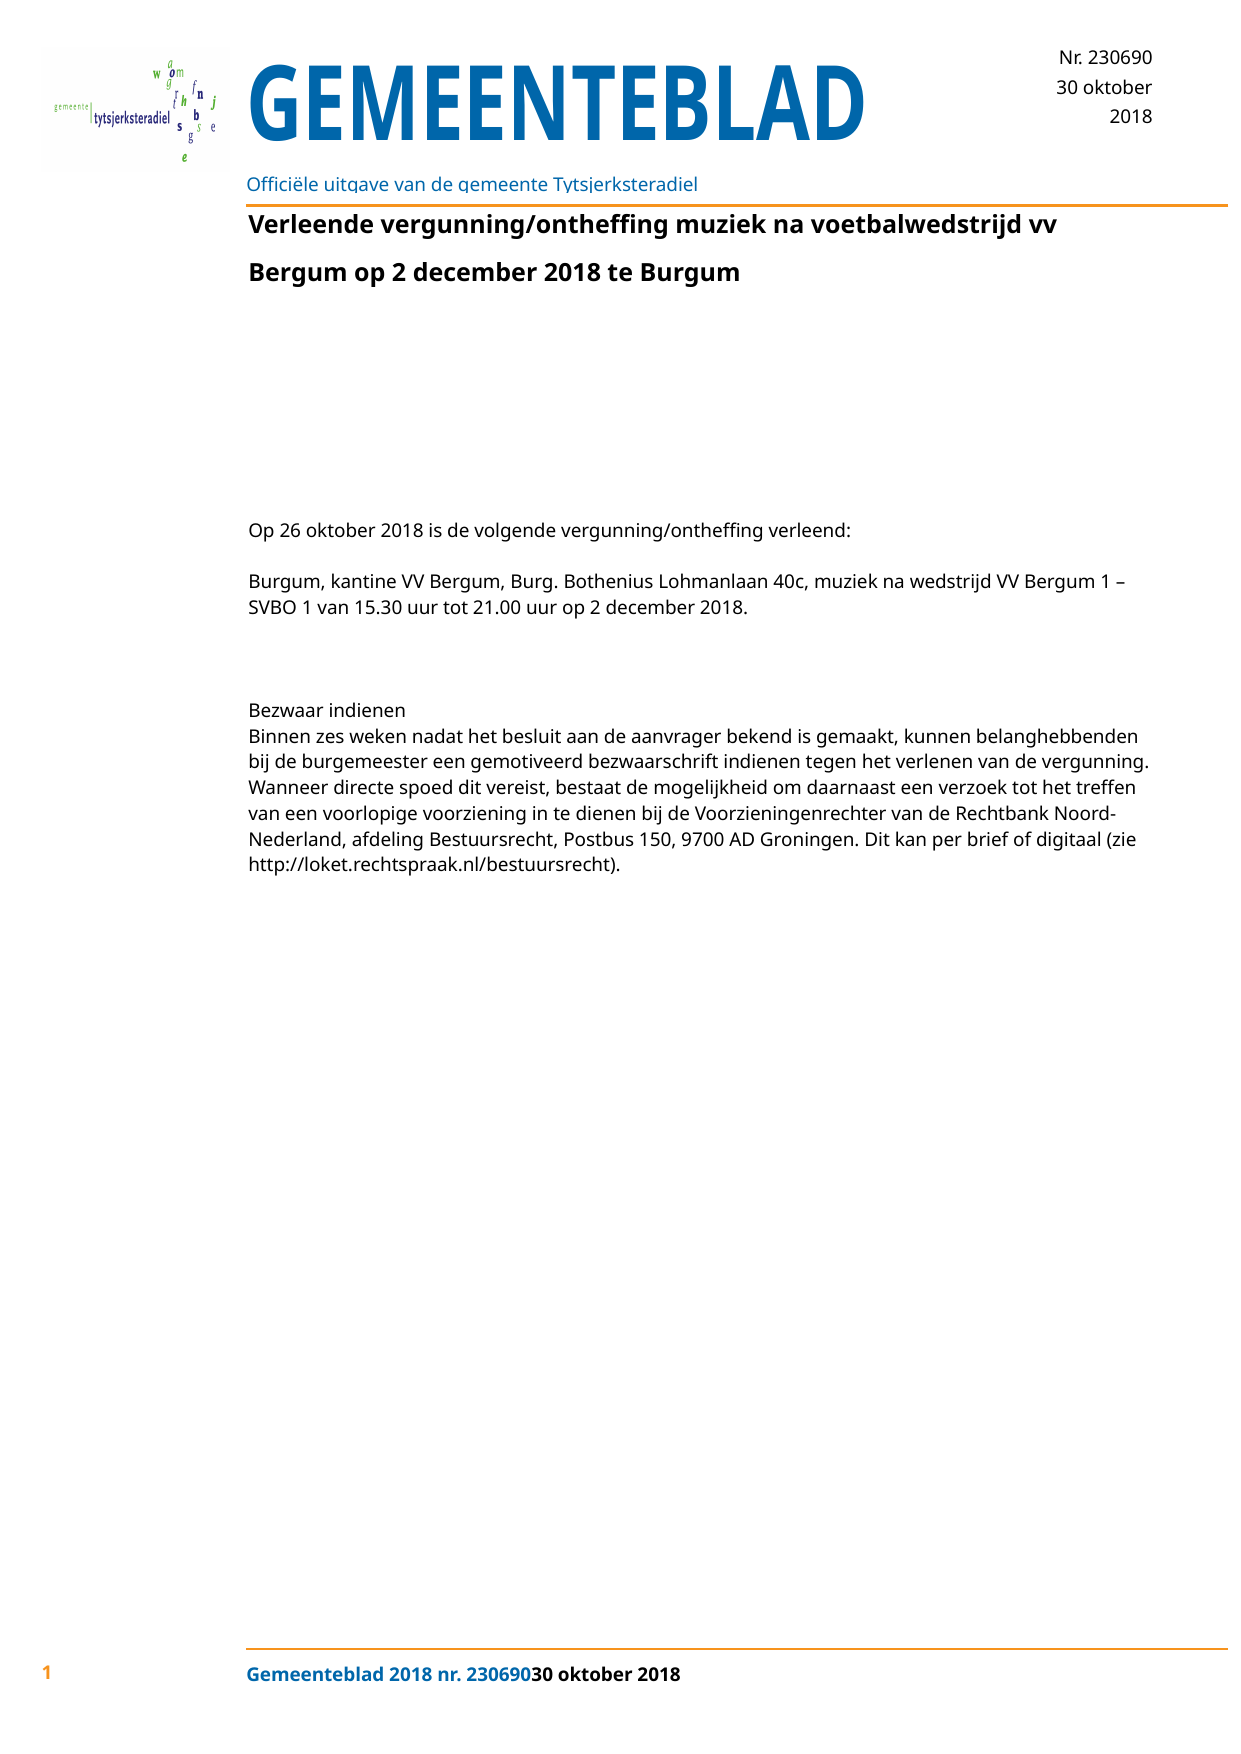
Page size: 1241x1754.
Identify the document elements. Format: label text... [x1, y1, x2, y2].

text Burgum, kantine VV Bergum, Burg. Bothenius Lohmanlaan 40c, muziek na wedstrijd VV Bergum 1 – SVBO 1 van 15.30 uur tot 21.00 uur op 2 december 2018. [248, 568, 1152, 620]
text Verleende vergunning/ontheffing muziek na voetbalwedstrijd vv Bergum op 2 december 2018 te Burgum [248, 207, 1152, 288]
text Binnen zes weken nadat het besluit aan de aanvrager bekend is gemaakt, kunnen belanghebbenden bij de burgemeester een gemotiveerd bezwaarschrift indienen tegen het verlenen van de vergunning. Wanneer directe spoed dit vereist, bestaat de mogelijkheid om daarnaast een verzoek tot het treffen van een voorlopige voorziening in te dienen bij de Voorzieningenrechter van de Rechtbank Noord-Nederland, afdeling Bestuursrecht, Postbus 150, 9700 AD Groningen. Dit kan per brief of digitaal (zie http://loket.rechtspraak.nl/bestuursrecht). [248, 723, 1152, 877]
picture [41, 47, 231, 172]
text Bezwaar indienen [248, 697, 1152, 723]
text Op 26 oktober 2018 is de volgende vergunning/ontheffing verleend: [248, 517, 1152, 543]
